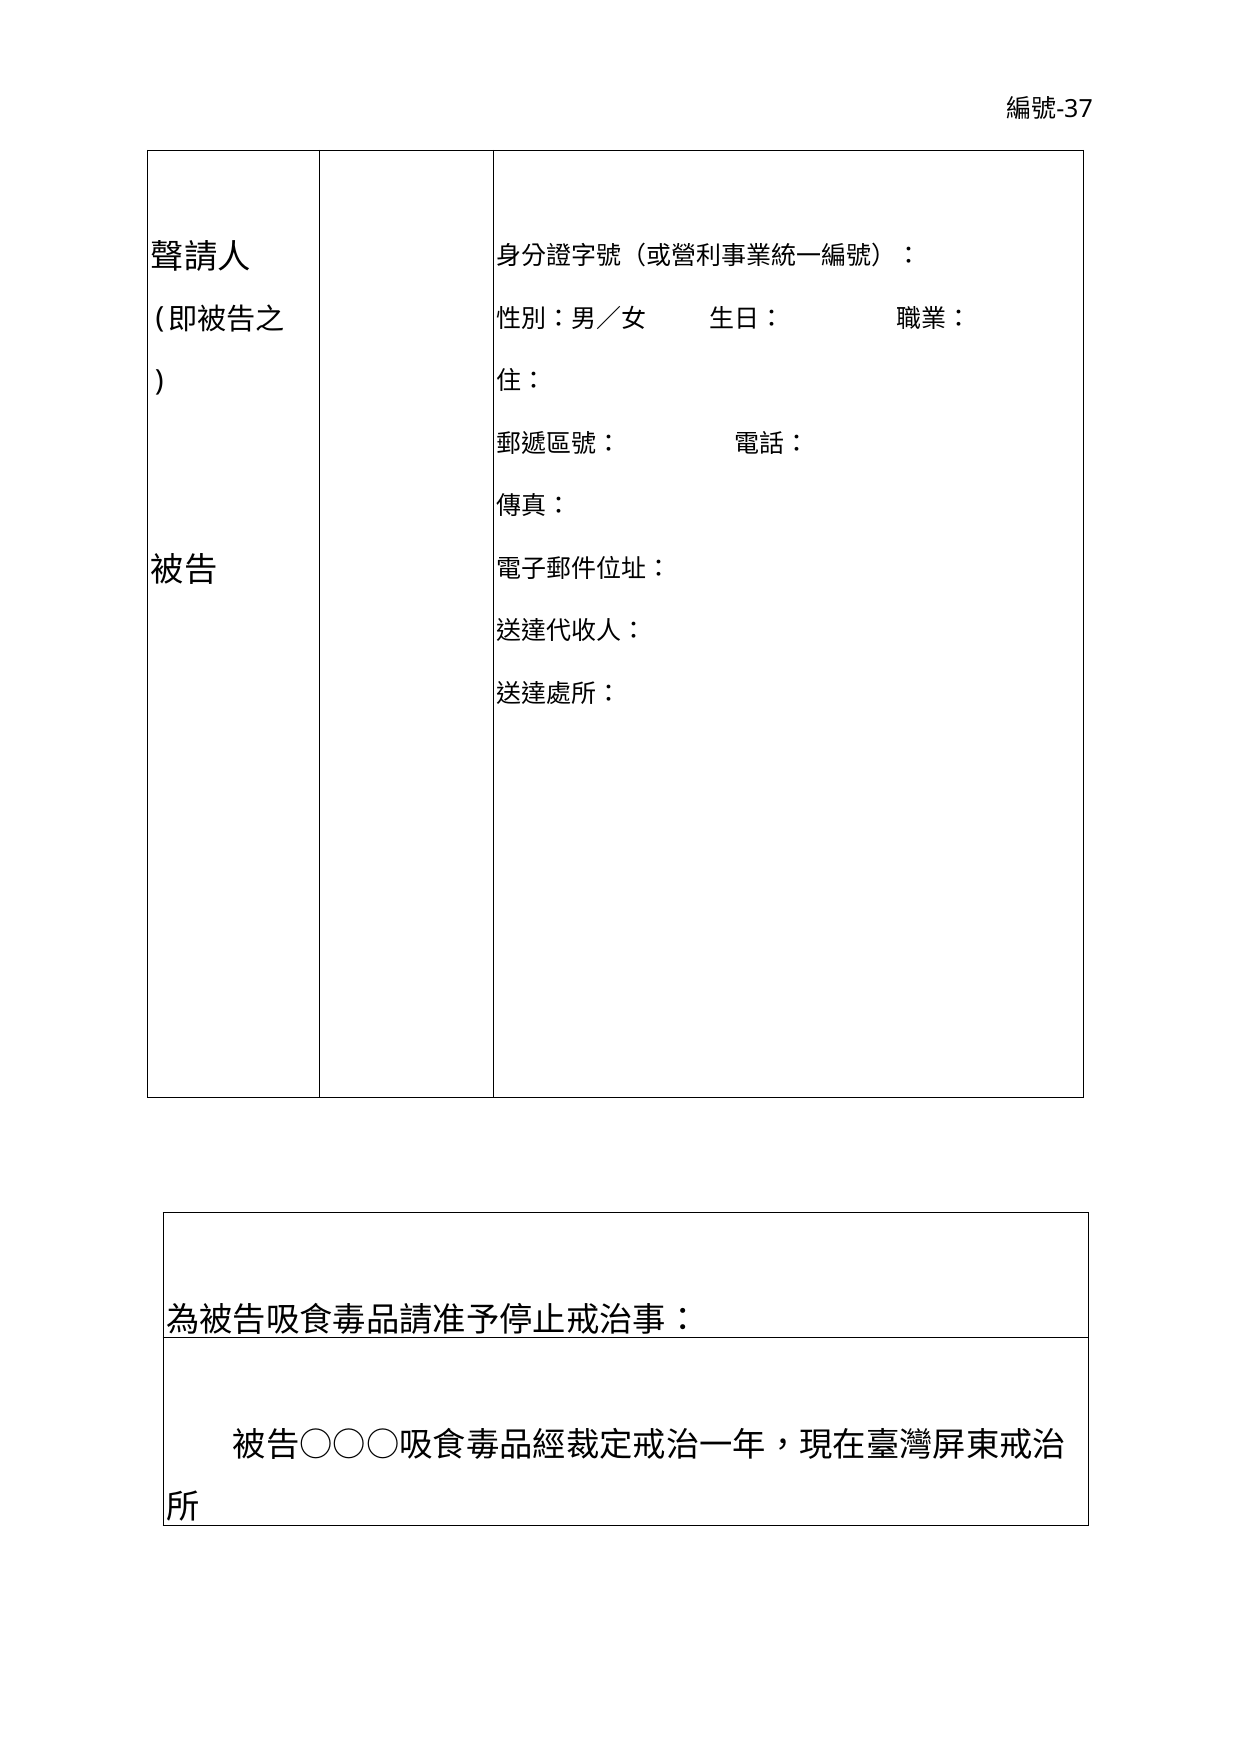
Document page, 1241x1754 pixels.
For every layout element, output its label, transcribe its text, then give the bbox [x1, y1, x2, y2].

table_cell 身分證字號（或營利事業統一編號）： 性別：男／女 生日： 職業： 住： 郵遞區號： 電話： 傳真： 電子郵件位址： 送達代收人： 送達處所： [494, 151, 1083, 1097]
table_cell 聲請人 (即被告之 ) 被告 [148, 151, 319, 1097]
table_cell 被告○○○吸食毒品經裁定戒治一年，現在臺灣屏東戒治所 [164, 1338, 1088, 1525]
table_cell [320, 151, 493, 1097]
table_header 為被告吸食毒品請准予停止戒治事： [164, 1213, 1088, 1337]
